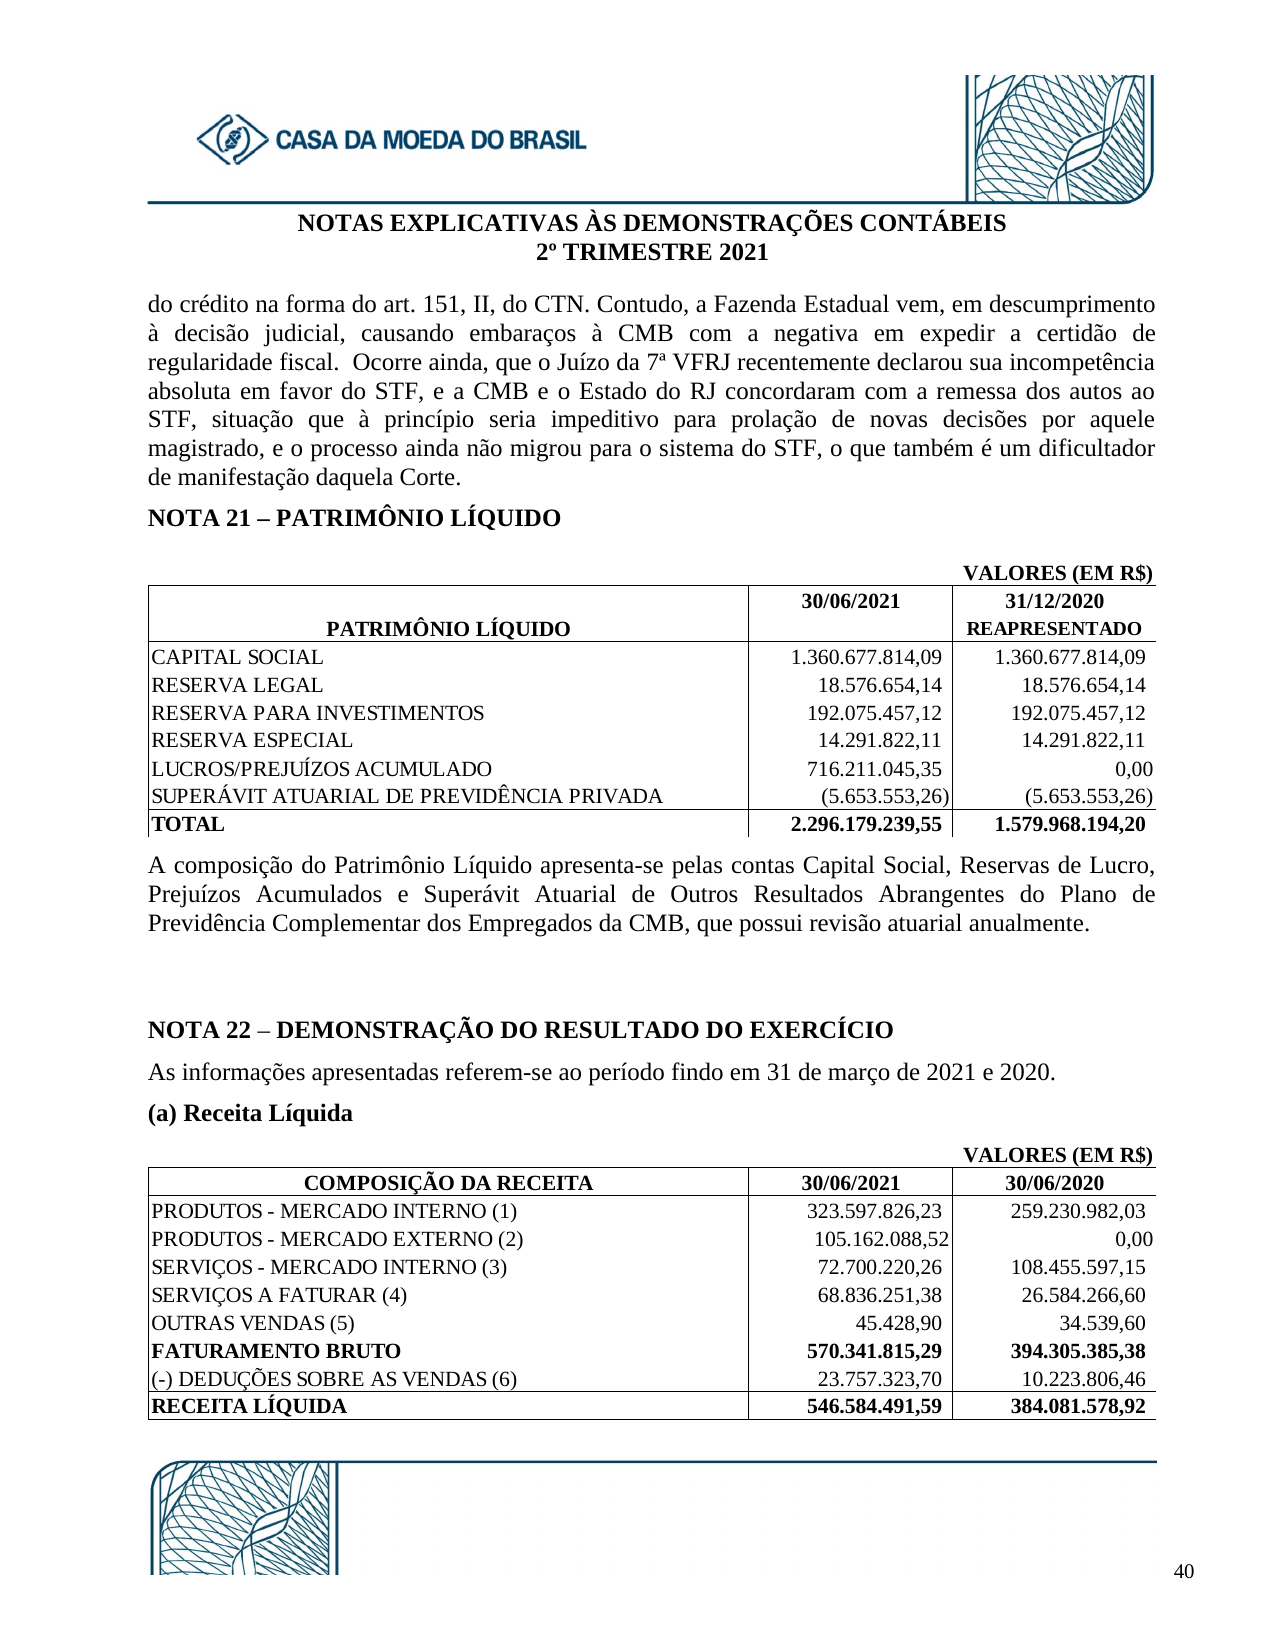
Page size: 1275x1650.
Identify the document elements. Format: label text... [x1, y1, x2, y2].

text A composição do Patrimônio Líquido apresenta-se pelas contas Capital Social, Reservas de Lucro, Prejuízos Acumulados e Superávit Atuarial de Outros Resultados Abrangentes do Plano de Previdência Complementar dos Empregados da CMB, que possui revisão atuarial anualmente. [148, 850, 1157, 937]
text As informações apresentadas referem-se ao período findo em 31 de março de 2021 e 2020. [148, 1057, 1157, 1085]
text do crédito na forma do art. 151, II, do CTN. Contudo, a Fazenda Estadual vem, em descumprimento à decisão judicial, causando embaraços à CMB com a negativa em expedir a certidão de regularidade fiscal. Ocorre ainda, que o Juízo da 7ª VFRJ recentemente declarou sua incompetência absoluta em favor do STF, e a CMB e o Estado do RJ concordaram com a remessa dos autos ao STF, situação que à princípio seria impeditivo para prolação de novas decisões por aquele magistrado, e o processo ainda não migrou para o sistema do STF, o que também é um dificultador de manifestação daquela Corte. [148, 289, 1157, 491]
text (a) Receita Líquida [148, 1098, 1157, 1127]
text NOTA 22 – DEMONSTRAÇÃO DO RESULTADO DO EXERCÍCIO [148, 1015, 1157, 1044]
text NOTA 21 – PATRIMÔNIO LÍQUIDO [148, 503, 1157, 532]
